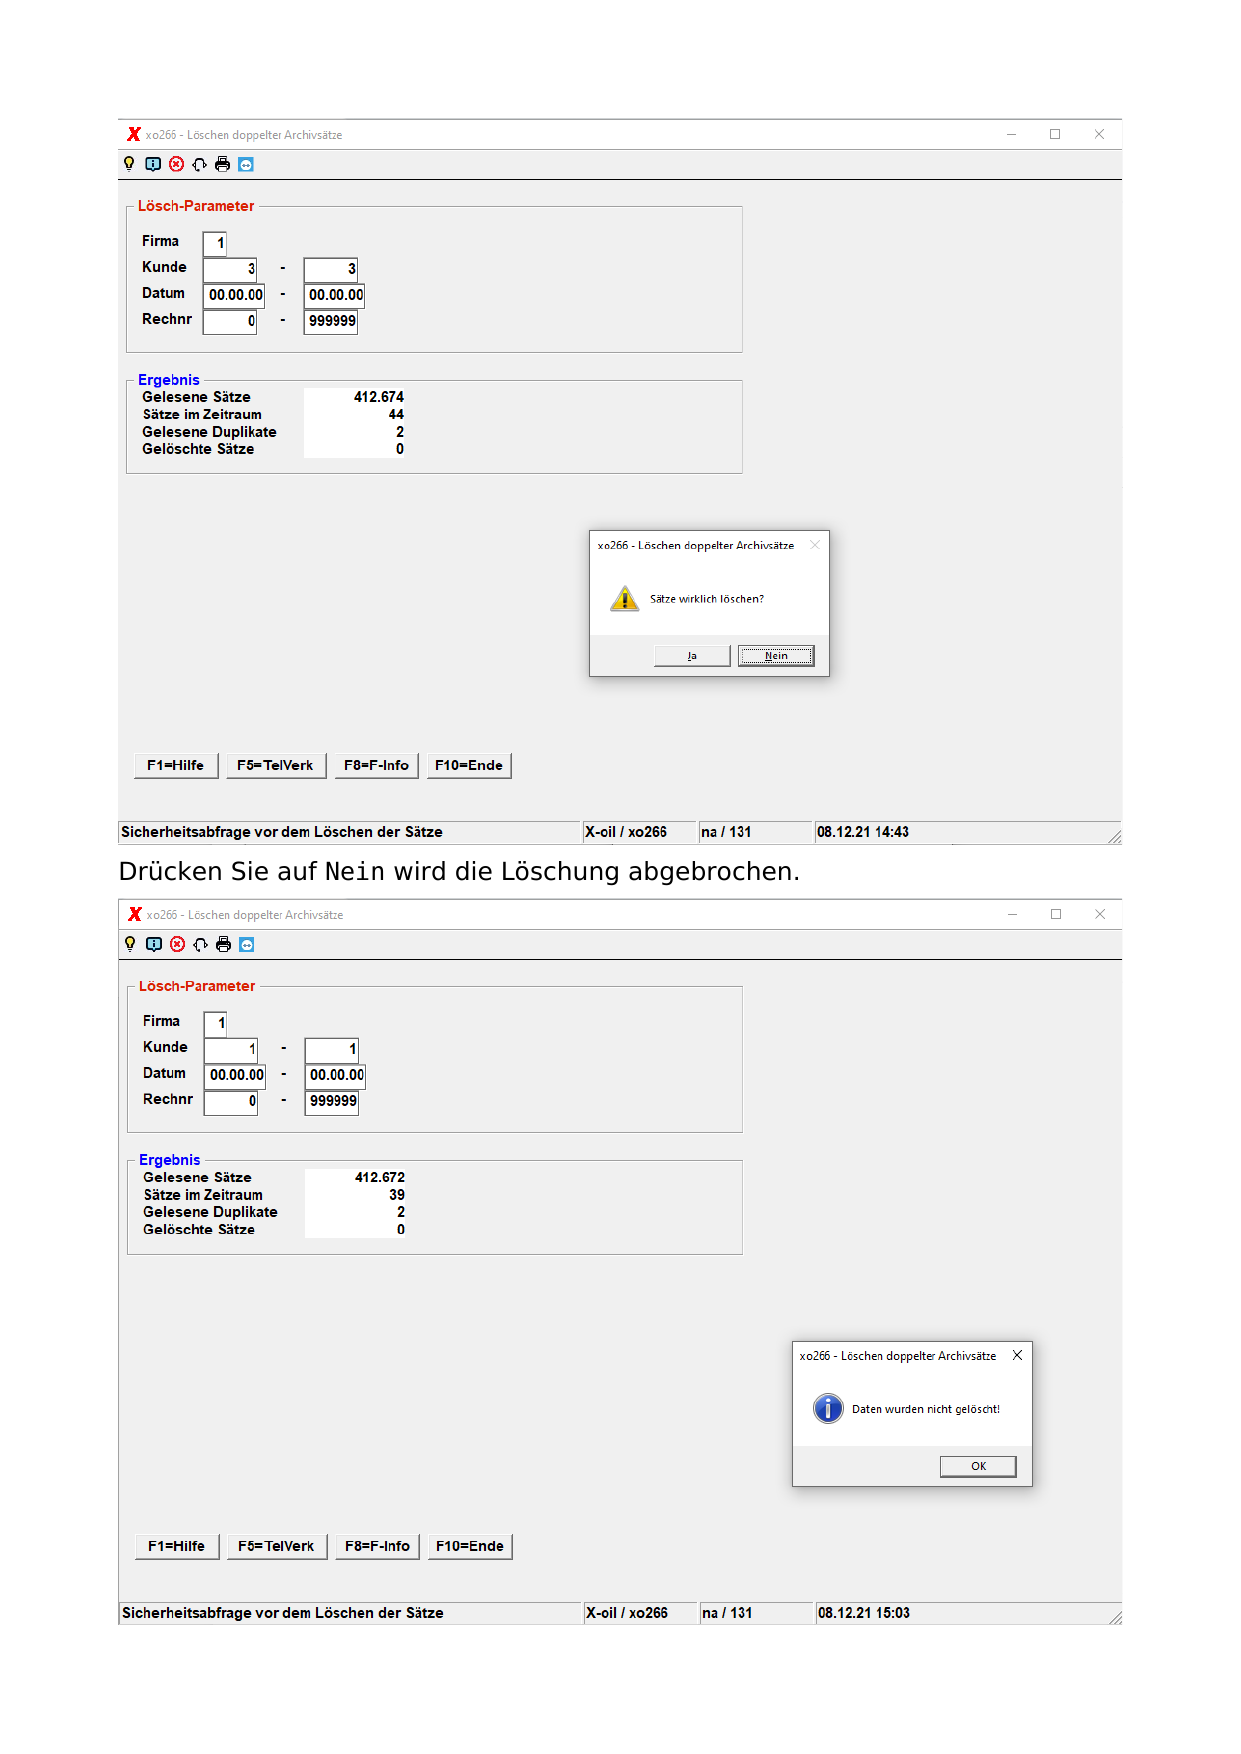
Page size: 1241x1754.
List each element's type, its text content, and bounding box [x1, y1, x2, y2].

picture [118, 118, 1123, 845]
text Drücken Sie auf Nein wird die Löschung abgebrochen. [118, 857, 1122, 886]
picture [118, 898, 1123, 1625]
